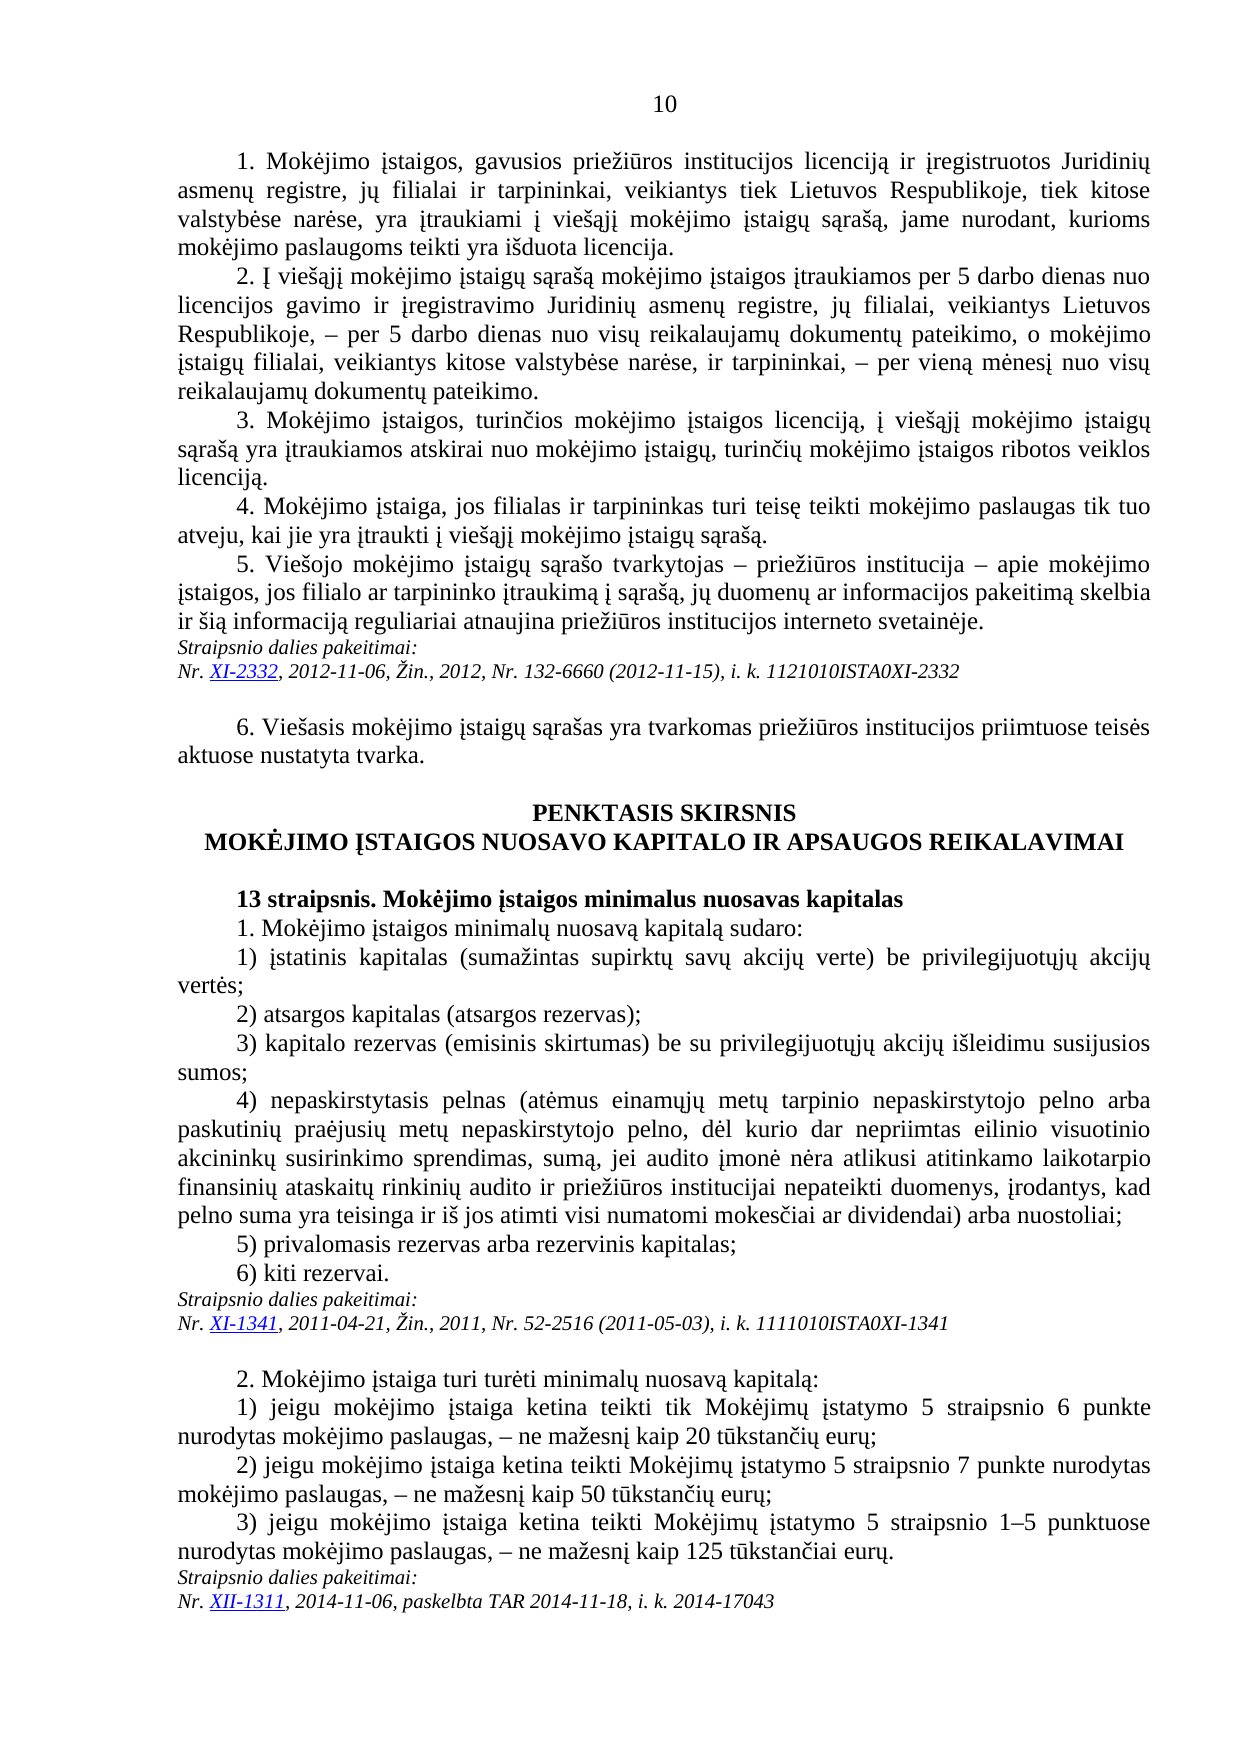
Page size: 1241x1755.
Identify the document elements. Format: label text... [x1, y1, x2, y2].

text PENKTASIS SKIRSNIS [177, 798, 1152, 827]
text 2) jeigu mokėjimo įstaiga ketina teikti Mokėjimų įstatymo 5 straipsnio 7 punkte nurodytas mokėjimo paslaugas, – ne mažesnį kaip 50 tūkstančių eurų; [177, 1450, 1152, 1507]
text 6) kiti rezervai. [177, 1258, 1152, 1287]
text MOKĖJIMO ĮSTAIGOS NUOSAVO KAPITALO IR APSAUGOS REIKALAVIMAI [177, 827, 1152, 856]
text 5) privalomasis rezervas arba rezervinis kapitalas; [177, 1229, 1152, 1258]
text 2. Mokėjimo įstaiga turi turėti minimalų nuosavą kapitalą: [177, 1364, 1152, 1392]
text 4) nepaskirstytasis pelnas (atėmus einamųjų metų tarpinio nepaskirstytojo pelno arba paskutinių praėjusių metų nepaskirstytojo pelno, dėl kurio dar nepriimtas eilinio visuotinio akcininkų susirinkimo sprendimas, sumą, jei audito įmonė nėra atlikusi atitinkamo laikotarpio finansinių ataskaitų rinkinių audito ir priežiūros institucijai nepateikti duomenys, įrodantys, kad pelno suma yra teisinga ir iš jos atimti visi numatomi mokesčiai ar dividendai) arba nuostoliai; [177, 1086, 1152, 1229]
text 2. Į viešąjį mokėjimo įstaigų sąrašą mokėjimo įstaigos įtraukiamos per 5 darbo dienas nuo licencijos gavimo ir įregistravimo Juridinių asmenų registre, jų filialai, veikiantys Lietuvos Respublikoje, – per 5 darbo dienas nuo visų reikalaujamų dokumentų pateikimo, o mokėjimo įstaigų filialai, veikiantys kitose valstybėse narėse, ir tarpininkai, – per vieną mėnesį nuo visų reikalaujamų dokumentų pateikimo. [177, 261, 1152, 405]
text 13 straipsnis. Mokėjimo įstaigos minimalus nuosavas kapitalas [177, 884, 1152, 913]
text Straipsnio dalies pakeitimai: [177, 635, 1152, 659]
text 3) jeigu mokėjimo įstaiga ketina teikti Mokėjimų įstatymo 5 straipsnio 1–5 punktuose nurodytas mokėjimo paslaugas, – ne mažesnį kaip 125 tūkstančiai eurų. [177, 1507, 1152, 1565]
text Straipsnio dalies pakeitimai: [177, 1287, 1152, 1311]
text 1) įstatinis kapitalas (sumažintas supirktų savų akcijų verte) be privilegijuotųjų akcijų vertės; [177, 942, 1152, 999]
text Straipsnio dalies pakeitimai: [177, 1565, 1152, 1589]
text 5. Viešojo mokėjimo įstaigų sąrašo tvarkytojas – priežiūros institucija – apie mokėjimo įstaigos, jos filialo ar tarpininko įtraukimą į sąrašą, jų duomenų ar informacijos pakeitimą skelbia ir šią informaciją reguliariai atnaujina priežiūros institucijos interneto svetainėje. [177, 549, 1152, 635]
text 2) atsargos kapitalas (atsargos rezervas); [177, 999, 1152, 1028]
text 1. Mokėjimo įstaigos, gavusios priežiūros institucijos licenciją ir įregistruotos Juridinių asmenų registre, jų filialai ir tarpininkai, veikiantys tiek Lietuvos Respublikoje, tiek kitose valstybėse narėse, yra įtraukiami į viešąjį mokėjimo įstaigų sąrašą, jame nurodant, kurioms mokėjimo paslaugoms teikti yra išduota licencija. [177, 146, 1152, 261]
text Nr. XII-1311, 2014-11-06, paskelbta TAR 2014-11-18, i. k. 2014-17043 [177, 1589, 1152, 1613]
text 4. Mokėjimo įstaiga, jos filialas ir tarpininkas turi teisę teikti mokėjimo paslaugas tik tuo atveju, kai jie yra įtraukti į viešąjį mokėjimo įstaigų sąrašą. [177, 491, 1152, 549]
text 1. Mokėjimo įstaigos minimalų nuosavą kapitalą sudaro: [177, 913, 1152, 942]
text Nr. XI-1341, 2011-04-21, Žin., 2011, Nr. 52-2516 (2011-05-03), i. k. 1111010ISTA0XI-1341 [177, 1311, 1152, 1335]
text Nr. XI-2332, 2012-11-06, Žin., 2012, Nr. 132-6660 (2012-11-15), i. k. 1121010ISTA0XI-2332 [177, 659, 1152, 683]
text 3. Mokėjimo įstaigos, turinčios mokėjimo įstaigos licenciją, į viešąjį mokėjimo įstaigų sąrašą yra įtraukiamos atskirai nuo mokėjimo įstaigų, turinčių mokėjimo įstaigos ribotos veiklos licenciją. [177, 405, 1152, 491]
text 1) jeigu mokėjimo įstaiga ketina teikti tik Mokėjimų įstatymo 5 straipsnio 6 punkte nurodytas mokėjimo paslaugas, – ne mažesnį kaip 20 tūkstančių eurų; [177, 1392, 1152, 1450]
text 3) kapitalo rezervas (emisinis skirtumas) be su privilegijuotųjų akcijų išleidimu susijusios sumos; [177, 1028, 1152, 1086]
text 6. Viešasis mokėjimo įstaigų sąrašas yra tvarkomas priežiūros institucijos priimtuose teisės aktuose nustatyta tvarka. [177, 712, 1152, 769]
